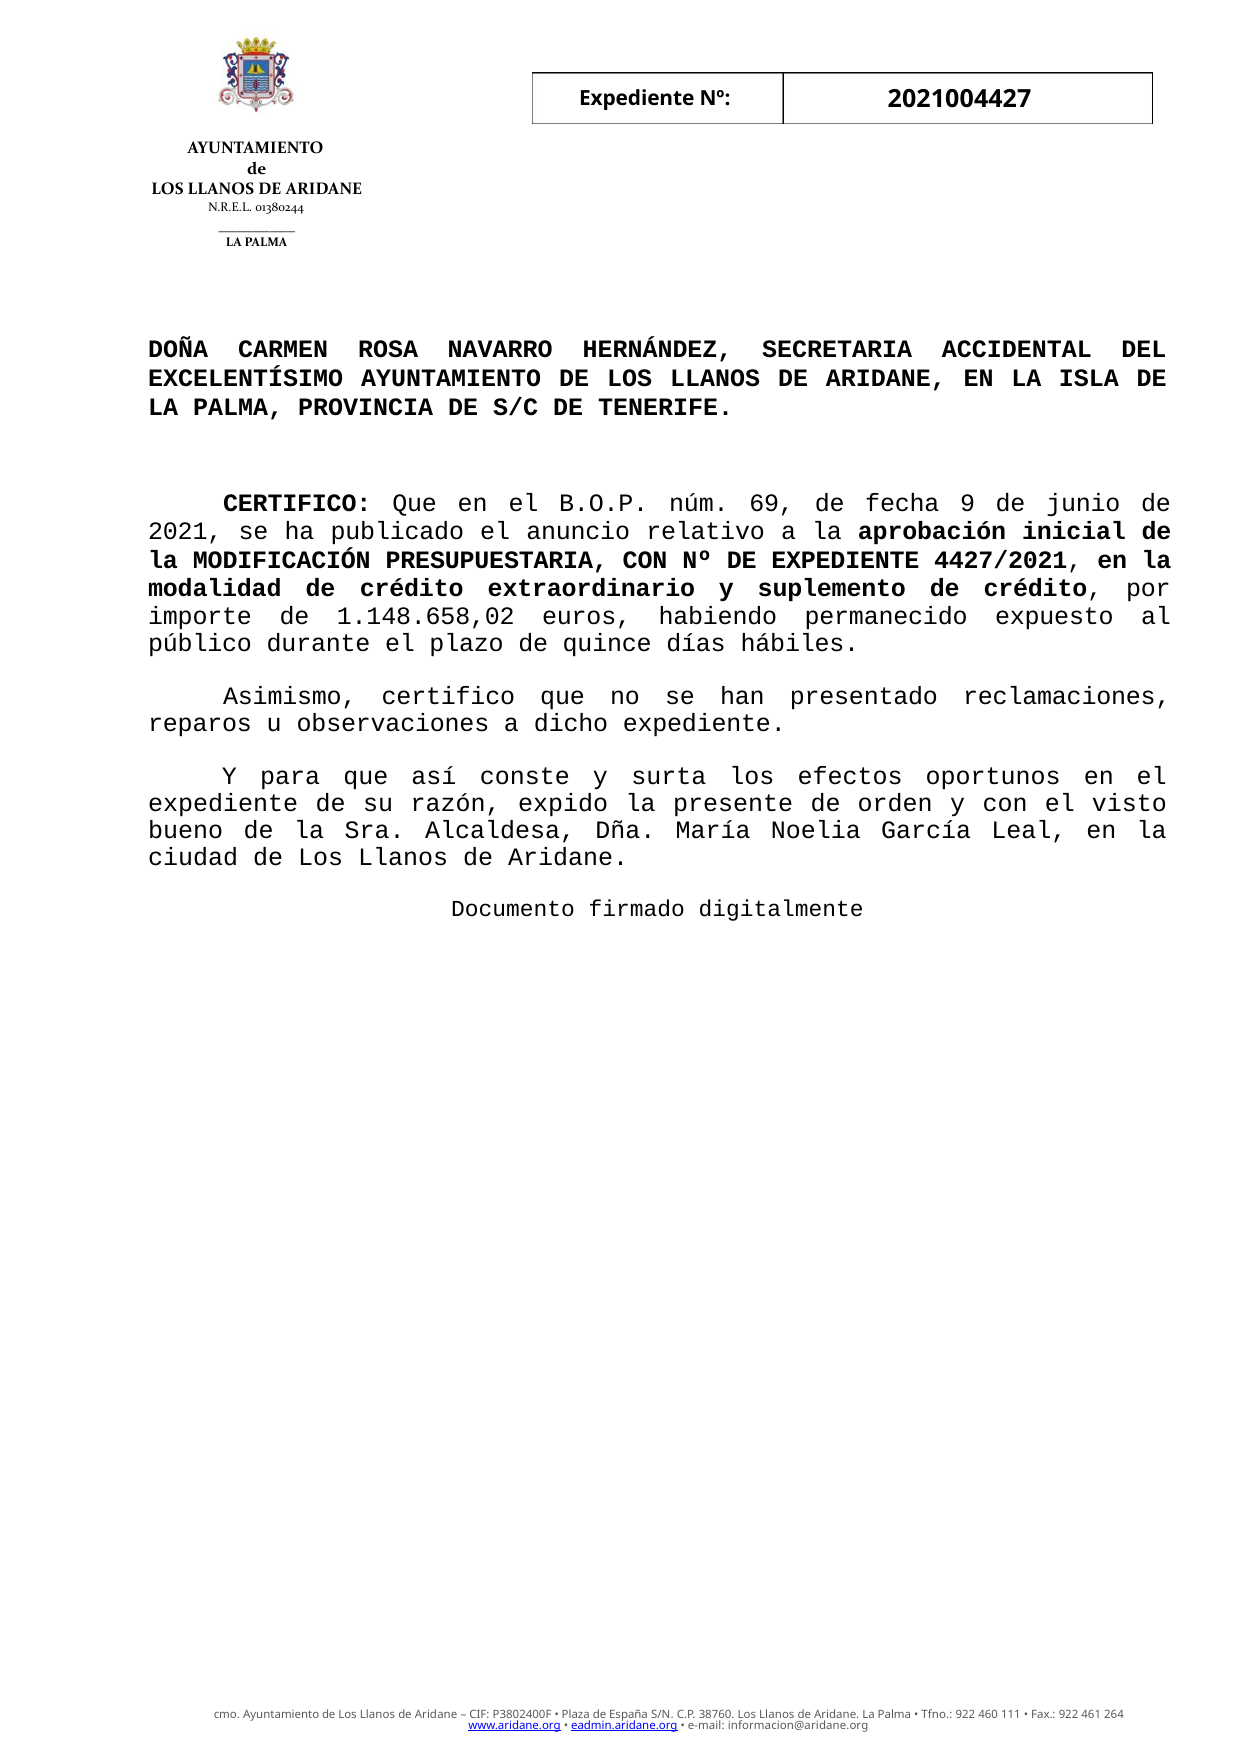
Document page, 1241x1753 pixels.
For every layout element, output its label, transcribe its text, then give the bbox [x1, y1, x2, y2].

text N.R.E.L. 01380244 [208, 199, 324, 214]
text público durante el plazo de quince días hábiles. [148, 630, 1192, 657]
text importe de 1.148.658,02 euros, habiendo permanecido expuesto al [148, 602, 1192, 630]
text Y para que así conste y surta los efectos oportunos en el [222, 762, 1192, 790]
text ciudad de Los Llanos de Aridane. [148, 844, 1192, 871]
text modalidad de crédito extraordinario y suplemento de crédito, por [148, 574, 1192, 602]
text _ [218, 214, 227, 234]
text 2021, se ha publicado el anuncio relativo a la aprobación inicial de [148, 517, 1192, 545]
picture [0, 0, 1241, 1753]
text la MODIFICACIÓN PRESUPUESTARIA, CON Nº DE EXPEDIENTE 4427/2021, en la [148, 546, 1192, 574]
text Documento firmado digitalmente [451, 896, 888, 922]
text LA PALMA, PROVINCIA DE S/C DE TENERIFE. [148, 392, 1191, 421]
text expediente de su razón, expido la presente de orden y con el visto [148, 790, 1192, 817]
text CERTIFICO: Que en el B.O.P. núm. 69, de fecha 9 de junio de [223, 488, 1192, 517]
text LA PALMA [226, 235, 306, 250]
text ________ [227, 214, 320, 234]
text AYUNTAMIENTO [187, 137, 387, 158]
text Expediente Nº: [579, 86, 761, 111]
text bueno de la Sra. Alcaldesa, Dña. María Noelia García Leal, en la [148, 817, 1192, 844]
text de [247, 158, 387, 178]
text 2021004427 [887, 83, 1072, 113]
text EXCELENTÍSIMO AYUNTAMIENTO DE LOS LLANOS DE ARIDANE, EN LA ISLA DE [148, 364, 1191, 392]
text Asimismo, certifico que no se han presentado reclamaciones, [223, 682, 1192, 710]
text cmo. Ayuntamiento de Los Llanos de Aridane – CIF: P3802400F • Plaza de España S/N. C.P. 38760. Los Llanos de Aridane. La Palma • Tfno.: 922 460 111 • Fax.: 922 461 264 [213, 1708, 1125, 1721]
text LOS LLANOS DE ARIDANE [151, 178, 387, 199]
text DOÑA CARMEN ROSA NAVARRO HERNÁNDEZ, SECRETARIA ACCIDENTAL DEL [148, 335, 1191, 364]
text www.aridane.org • eadmin.aridane.org • e-mail: informacion@aridane.org [468, 1718, 871, 1732]
text reparos u observaciones a dicho expediente. [148, 710, 1192, 737]
